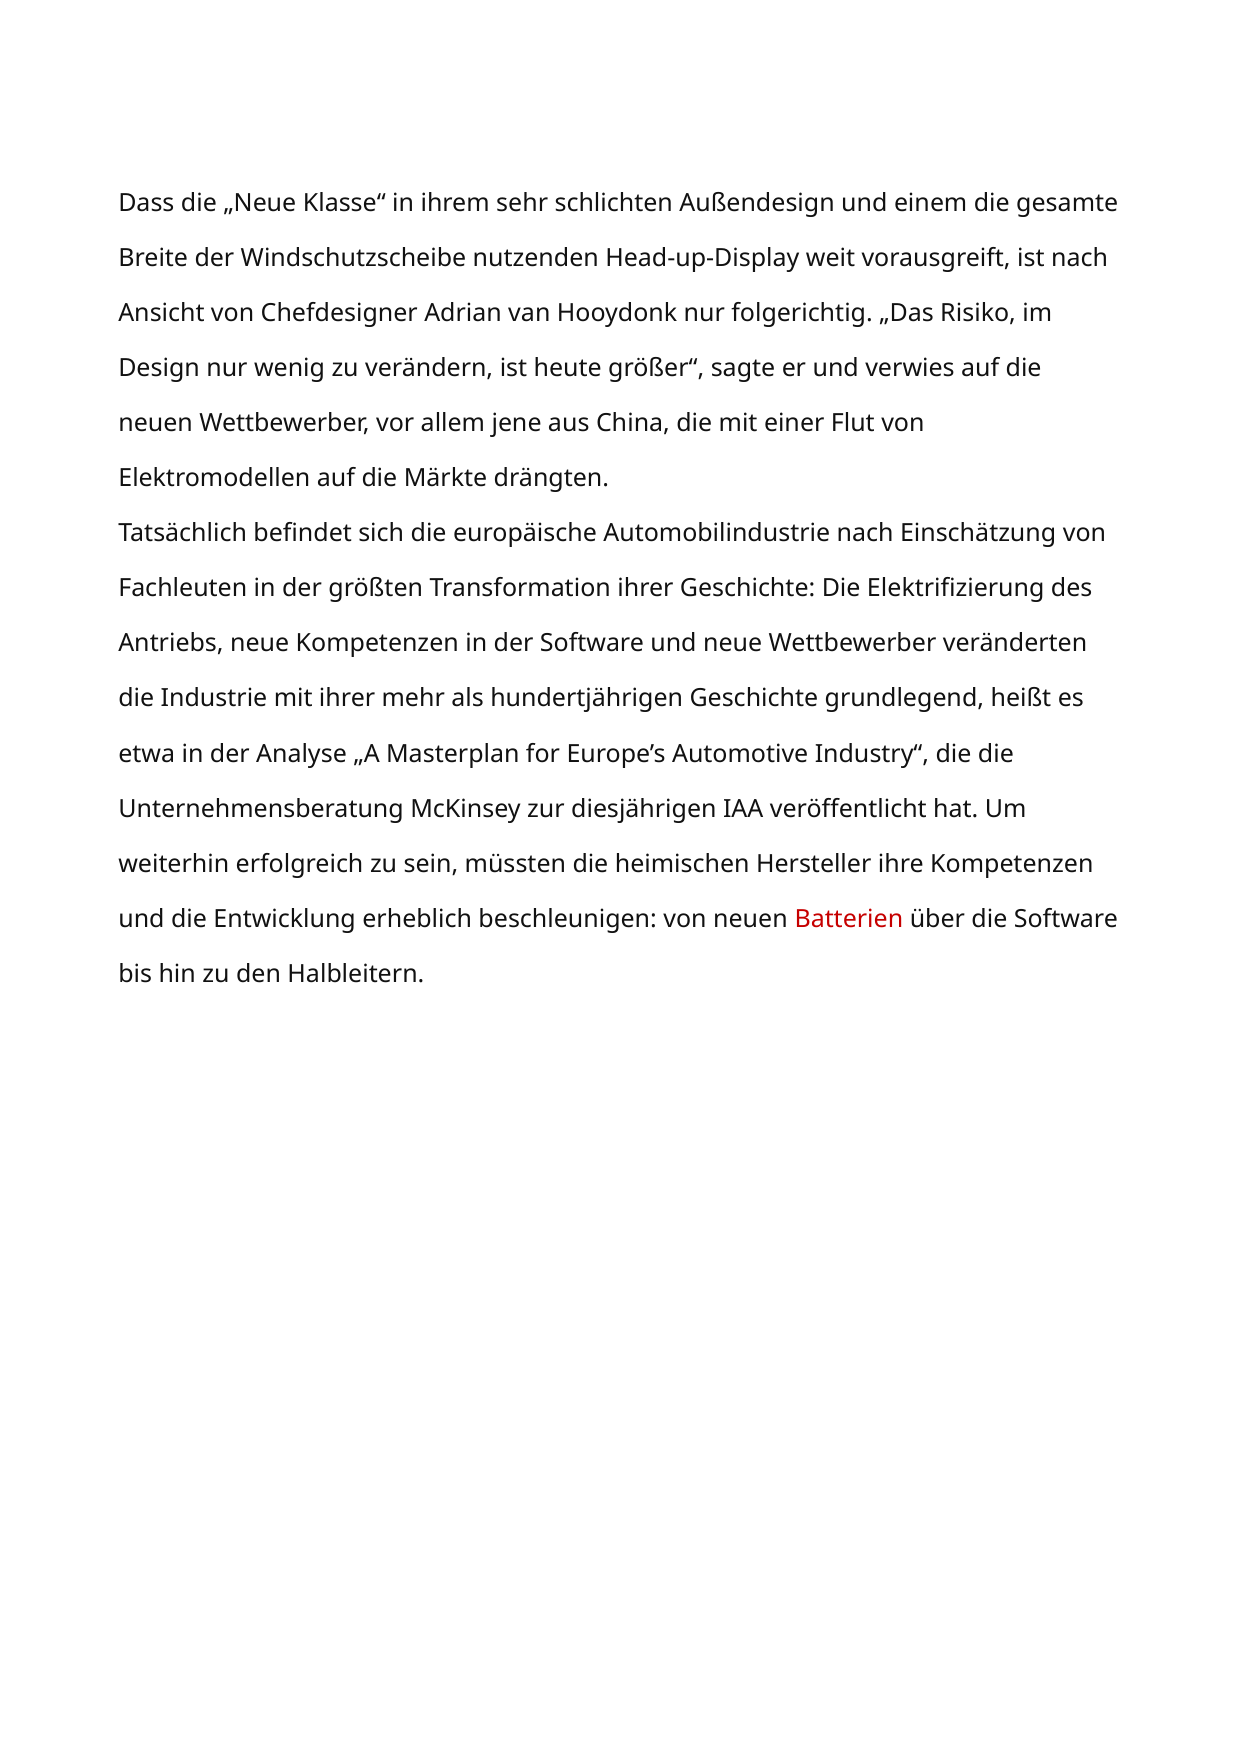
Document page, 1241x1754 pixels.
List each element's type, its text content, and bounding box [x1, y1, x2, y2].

text Tatsächlich befindet sich die europäische Automobilindustrie nach Einschätzung von Fachleuten in der größten Transformation ihrer Geschichte: Die Elektrifizierung des Antriebs, neue Kompetenzen in der Software und neue Wettbewerber veränderten die Industrie mit ihrer mehr als hundertjährigen Geschichte grundlegend, heißt es etwa in der Analyse „A Masterplan for Europe’s Automotive Industry“, die die Unternehmensberatung McKinsey zur diesjährigen IAA veröffentlicht hat. Um weiterhin erfolgreich zu sein, müssten die heimischen Hersteller ihre Kompetenzen und die Entwicklung erheblich beschleunigen: von neuen Batterien über die Software bis hin zu den Halbleitern. [118, 515, 1122, 990]
text Dass die „Neue Klasse“ in ihrem sehr schlichten Außendesign und einem die gesamte Breite der Windschutzscheibe nutzenden Head-up-Display weit vorausgreift, ist nach Ansicht von Chefdesigner Adrian van Hooydonk nur folgerichtig. „Das Risiko, im Design nur wenig zu verändern, ist heute größer“, sagte er und verwies auf die neuen Wettbewerber, vor allem jene aus China, die mit einer Flut von Elektromodellen auf die Märkte drängten. [118, 184, 1122, 494]
